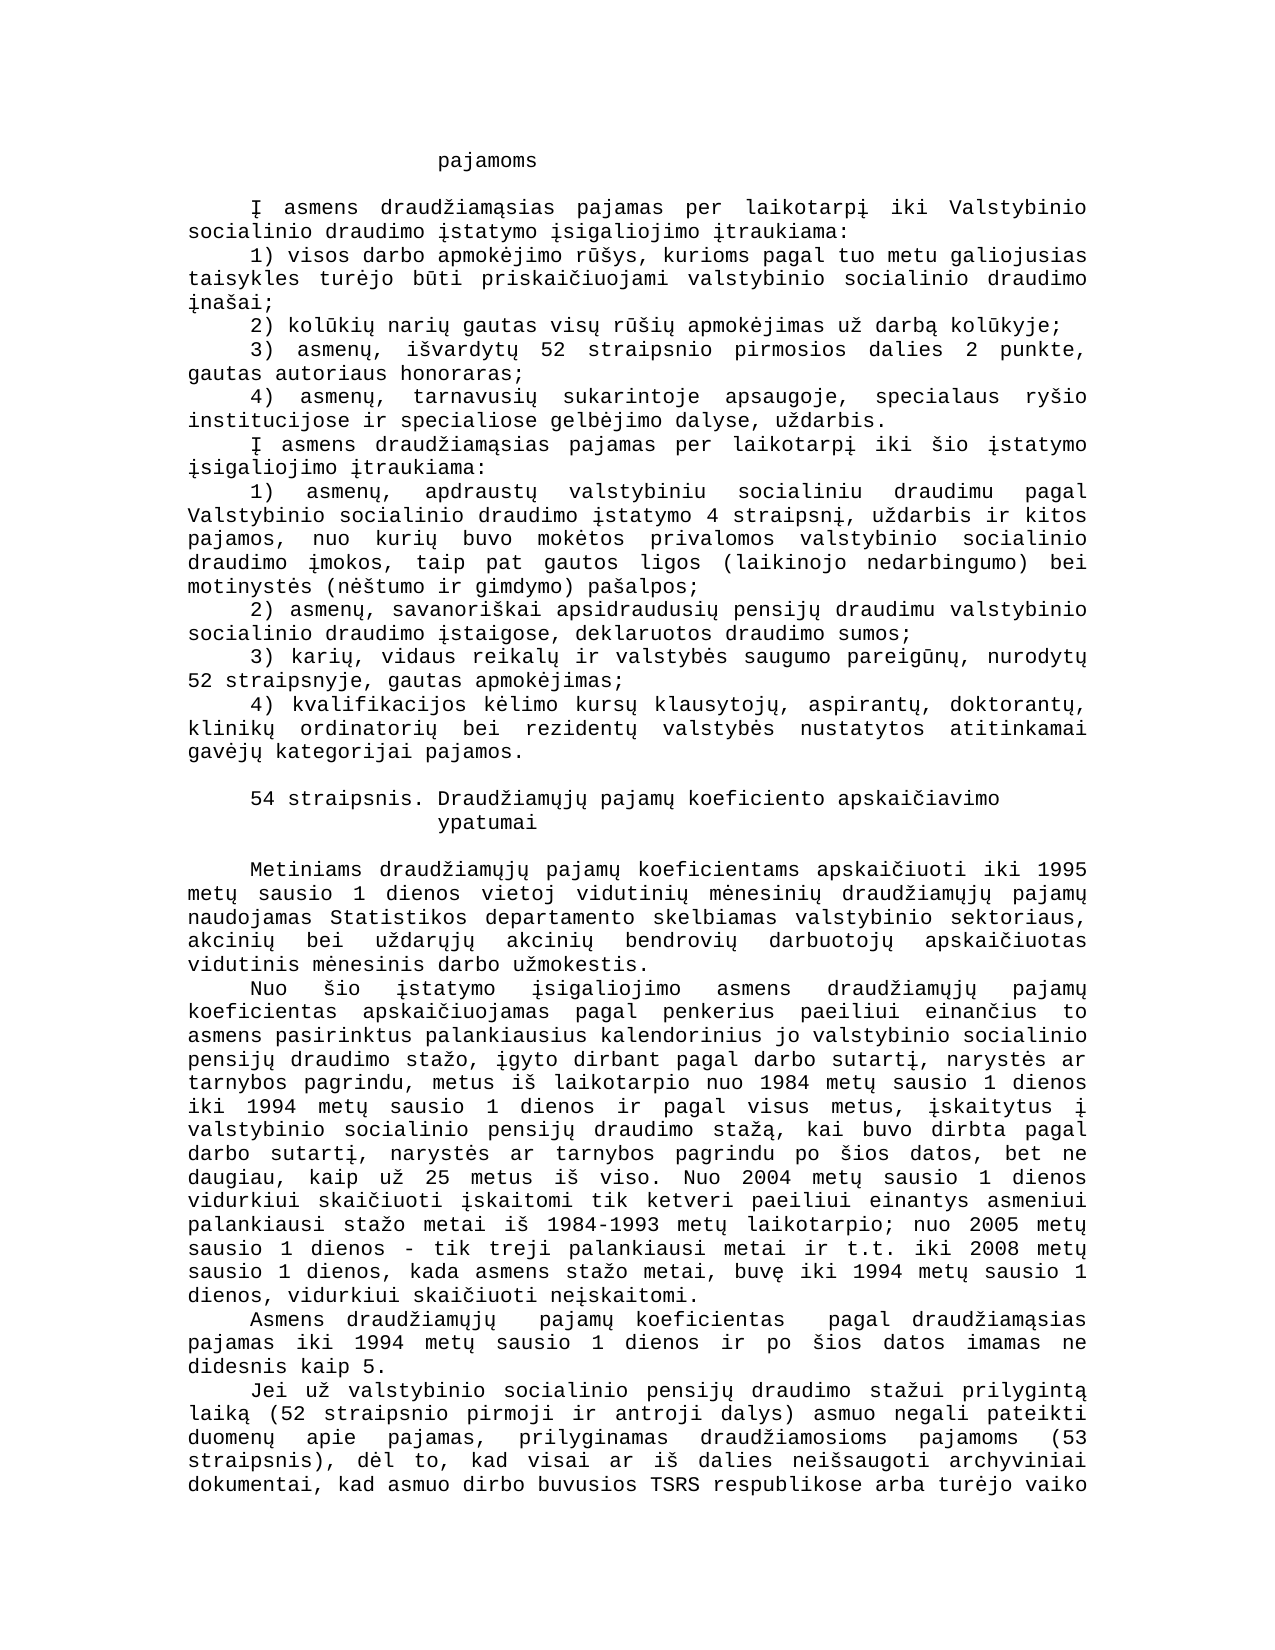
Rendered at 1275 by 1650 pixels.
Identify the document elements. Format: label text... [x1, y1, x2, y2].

text 4) kvalifikacijos kėlimo kursų klausytojų, aspirantų, doktorantų, klinikų ordinatorių bei rezidentų valstybės nustatytos atitinkamai gavėjų kategorijai pajamos. [187, 694, 1087, 765]
text Jei už valstybinio socialinio pensijų draudimo stažui prilygintą laiką (52 straipsnio pirmoji ir antroji dalys) asmuo negali pateikti duomenų apie pajamas, prilyginamas draudžiamosioms pajamoms (53 straipsnis), dėl to, kad visai ar iš dalies neišsaugoti archyviniai dokumentai, kad asmuo dirbo buvusios TSRS respublikose arba turėjo vaiko [187, 1379, 1087, 1498]
text Į asmens draudžiamąsias pajamas per laikotarpį iki Valstybinio socialinio draudimo įstatymo įsigaliojimo įtraukiama: [187, 197, 1087, 244]
text 2) asmenų, savanoriškai apsidraudusių pensijų draudimu valstybinio socialinio draudimo įstaigose, deklaruotos draudimo sumos; [187, 599, 1087, 647]
text 54 straipsnis. Draudžiamųjų pajamų koeficiento apskaičiavimo [187, 788, 1087, 812]
text Nuo šio įstatymo įsigaliojimo asmens draudžiamųjų pajamų koeficientas apskaičiuojamas pagal penkerius paeiliui einančius to asmens pasirinktus palankiausius kalendorinius jo valstybinio socialinio pensijų draudimo stažo, įgyto dirbant pagal darbo sutartį, narystės ar tarnybos pagrindu, metus iš laikotarpio nuo 1984 metų sausio 1 dienos iki 1994 metų sausio 1 dienos ir pagal visus metus, įskaitytus į valstybinio socialinio pensijų draudimo stažą, kai buvo dirbta pagal darbo sutartį, narystės ar tarnybos pagrindu po šios datos, bet ne daugiau, kaip už 25 metus iš viso. Nuo 2004 metų sausio 1 dienos vidurkiui skaičiuoti įskaitomi tik ketveri paeiliui einantys asmeniui palankiausi stažo metai iš 1984-1993 metų laikotarpio; nuo 2005 metų sausio 1 dienos - tik treji palankiausi metai ir t.t. iki 2008 metų sausio 1 dienos, kada asmens stažo metai, buvę iki 1994 metų sausio 1 dienos, vidurkiui skaičiuoti neįskaitomi. [187, 978, 1087, 1309]
text ypatumai [187, 812, 1087, 836]
text 2) kolūkių narių gautas visų rūšių apmokėjimas už darbą kolūkyje; [187, 316, 1087, 339]
text Į asmens draudžiamąsias pajamas per laikotarpį iki šio įstatymo įsigaliojimo įtraukiama: [187, 434, 1087, 481]
text 4) asmenų, tarnavusių sukarintoje apsaugoje, specialaus ryšio institucijose ir specialiose gelbėjimo dalyse, uždarbis. [187, 386, 1087, 434]
text Asmens draudžiamųjų pajamų koeficientas pagal draudžiamąsias pajamas iki 1994 metų sausio 1 dienos ir po šios datos imamas ne didesnis kaip 5. [187, 1309, 1087, 1379]
text pajamoms [187, 150, 1087, 174]
text 1) visos darbo apmokėjimo rūšys, kurioms pagal tuo metu galiojusias taisykles turėjo būti priskaičiuojami valstybinio socialinio draudimo įnašai; [187, 244, 1087, 316]
text Metiniams draudžiamųjų pajamų koeficientams apskaičiuoti iki 1995 metų sausio 1 dienos vietoj vidutinių mėnesinių draudžiamųjų pajamų naudojamas Statistikos departamento skelbiamas valstybinio sektoriaus, akcinių bei uždarųjų akcinių bendrovių darbuotojų apskaičiuotas vidutinis mėnesinis darbo užmokestis. [187, 859, 1087, 978]
text 1) asmenų, apdraustų valstybiniu socialiniu draudimu pagal Valstybinio socialinio draudimo įstatymo 4 straipsnį, uždarbis ir kitos pajamos, nuo kurių buvo mokėtos privalomos valstybinio socialinio draudimo įmokos, taip pat gautos ligos (laikinojo nedarbingumo) bei motinystės (nėštumo ir gimdymo) pašalpos; [187, 481, 1087, 599]
text 3) asmenų, išvardytų 52 straipsnio pirmosios dalies 2 punkte, gautas autoriaus honoraras; [187, 339, 1087, 386]
text 3) karių, vidaus reikalų ir valstybės saugumo pareigūnų, nurodytų 52 straipsnyje, gautas apmokėjimas; [187, 647, 1087, 694]
